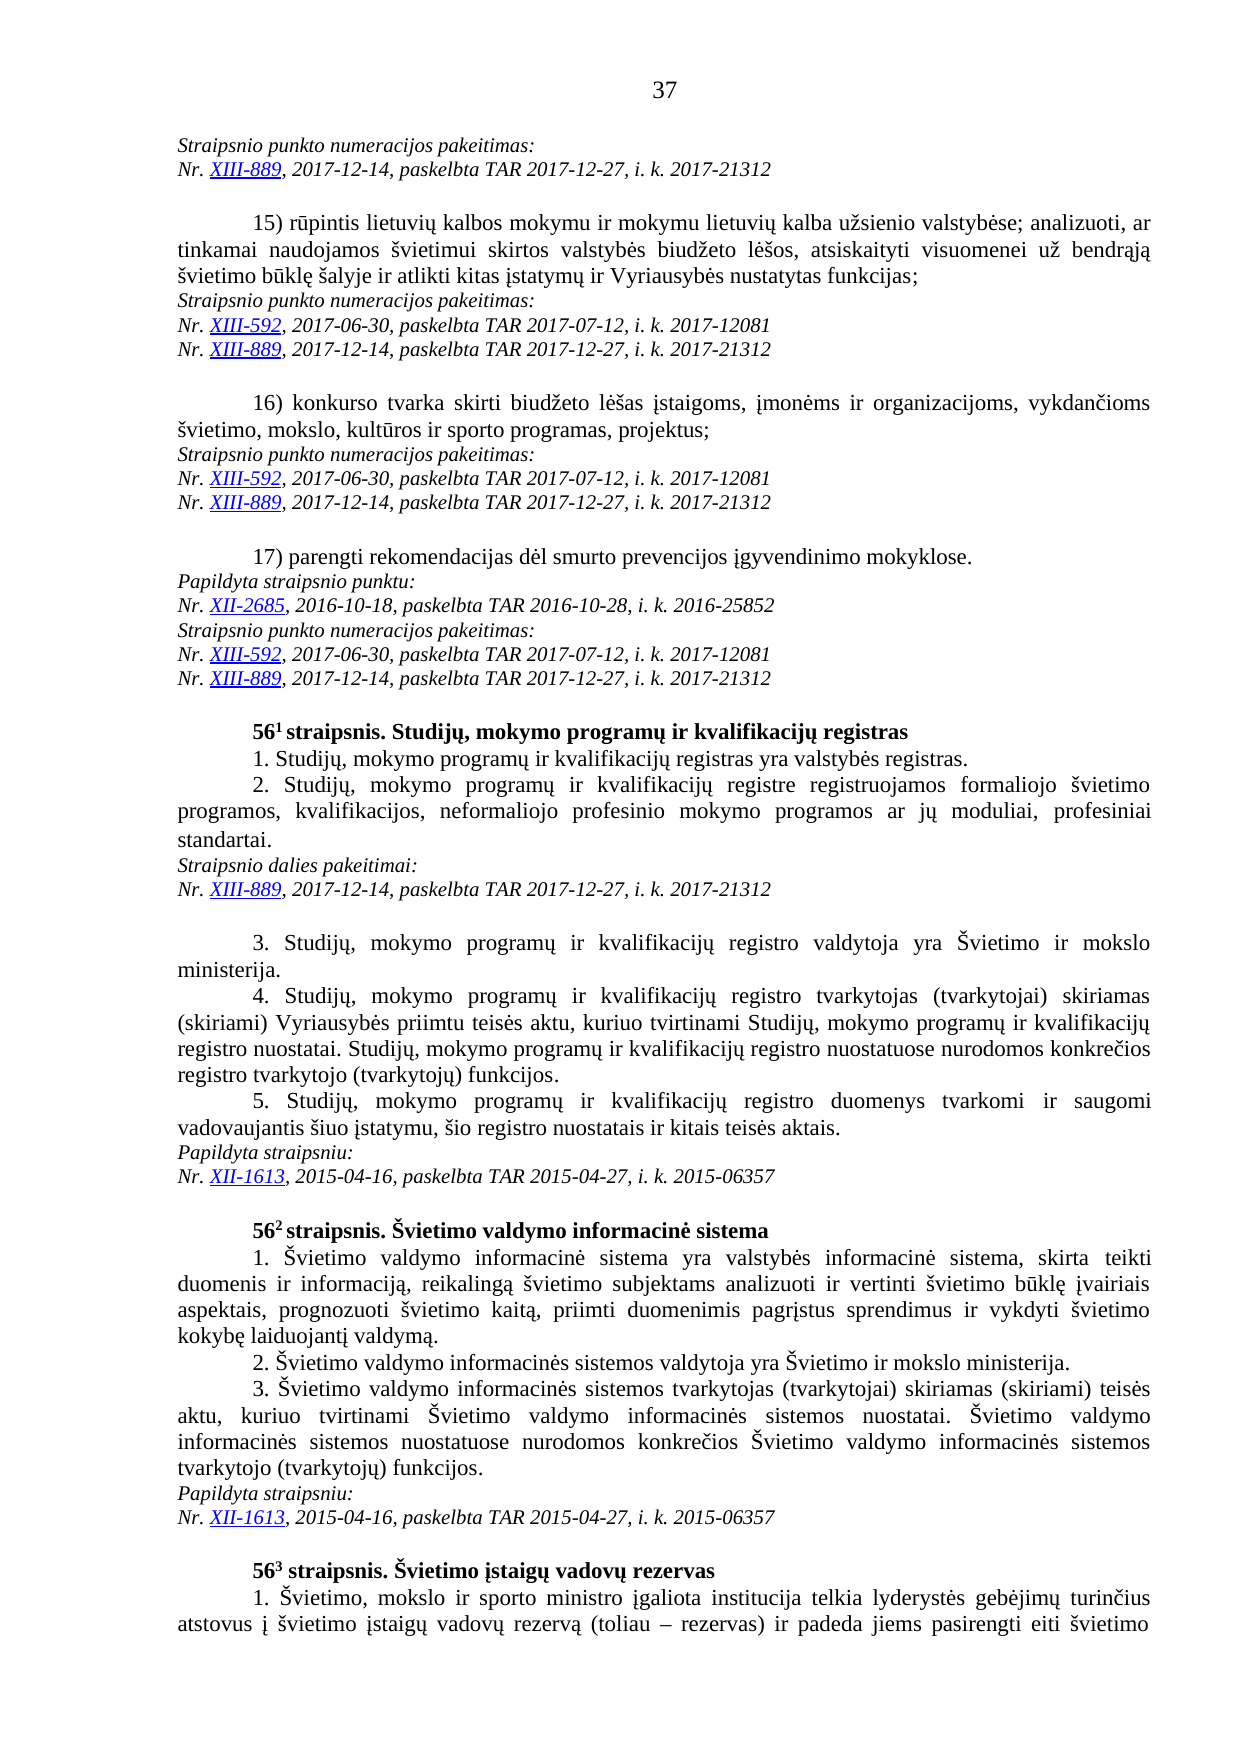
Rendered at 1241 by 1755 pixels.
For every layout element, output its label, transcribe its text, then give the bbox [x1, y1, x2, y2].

text 1. Švietimo, mokslo ir sporto ministro įgaliota institucija telkia lyderystės gebėjimų turinčius atstovus į švietimo įstaigų vadovų rezervą (toliau – rezervas) ir padeda jiems pasirengti eiti švietimo [177, 1584, 1152, 1637]
text 561 straipsnis. Studijų, mokymo programų ir kvalifikacijų registras [177, 718, 1152, 745]
text Nr. XIII-592, 2017-06-30, paskelbta TAR 2017-07-12, i. k. 2017-12081 [177, 642, 1152, 666]
text 2. Švietimo valdymo informacinės sistemos valdytoja yra Švietimo ir mokslo ministerija. [177, 1349, 1152, 1375]
text Papildyta straipsniu: [177, 1140, 1152, 1164]
text Nr. XIII-592, 2017-06-30, paskelbta TAR 2017-07-12, i. k. 2017-12081 [177, 466, 1152, 490]
text Nr. XII-1613, 2015-04-16, paskelbta TAR 2015-04-27, i. k. 2015-06357 [177, 1505, 1152, 1529]
text Nr. XIII-889, 2017-12-14, paskelbta TAR 2017-12-27, i. k. 2017-21312 [177, 877, 1152, 901]
text 562 straipsnis. Švietimo valdymo informacinė sistema [177, 1217, 1152, 1243]
text 15) rūpintis lietuvių kalbos mokymu ir mokymu lietuvių kalba užsienio valstybėse; analizuoti, ar tinkamai naudojamos švietimui skirtos valstybės biudžeto lėšos, atsiskaityti visuomenei už bendrąją švietimo būklę šalyje ir atlikti kitas įstatymų ir Vyriausybės nustatytas funkcijas; [177, 209, 1152, 288]
text Nr. XIII-889, 2017-12-14, paskelbta TAR 2017-12-27, i. k. 2017-21312 [177, 490, 1152, 514]
text 563 straipsnis. Švietimo įstaigų vadovų rezervas [177, 1558, 1152, 1584]
text Papildyta straipsniu: [177, 1481, 1152, 1505]
text Nr. XIII-889, 2017-12-14, paskelbta TAR 2017-12-27, i. k. 2017-21312 [177, 666, 1152, 690]
text Nr. XII-2685, 2016-10-18, paskelbta TAR 2016-10-28, i. k. 2016-25852 [177, 593, 1152, 617]
text 1. Švietimo valdymo informacinė sistema yra valstybės informacinė sistema, skirta teikti duomenis ir informaciją, reikalingą švietimo subjektams analizuoti ir vertinti švietimo būklę įvairiais aspektais, prognozuoti švietimo kaitą, priimti duomenimis pagrįstus sprendimus ir vykdyti švietimo kokybę laiduojantį valdymą. [177, 1243, 1152, 1349]
text Nr. XIII-889, 2017-12-14, paskelbta TAR 2017-12-27, i. k. 2017-21312 [177, 337, 1152, 361]
text 4. Studijų, mokymo programų ir kvalifikacijų registro tvarkytojas (tvarkytojai) skiriamas (skiriami) Vyriausybės priimtu teisės aktu, kuriuo tvirtinami Studijų, mokymo programų ir kvalifikacijų registro nuostatai. Studijų, mokymo programų ir kvalifikacijų registro nuostatuose nurodomos konkrečios registro tvarkytojo (tvarkytojų) funkcijos. [177, 982, 1152, 1088]
text 5. Studijų, mokymo programų ir kvalifikacijų registro duomenys tvarkomi ir saugomi vadovaujantis šiuo įstatymu, šio registro nuostatais ir kitais teisės aktais. [177, 1088, 1152, 1140]
text 3. Studijų, mokymo programų ir kvalifikacijų registro valdytoja yra Švietimo ir mokslo ministerija. [177, 929, 1152, 982]
text 16) konkurso tvarka skirti biudžeto lėšas įstaigoms, įmonėms ir organizacijoms, vykdančioms švietimo, mokslo, kultūros ir sporto programas, projektus; [177, 389, 1152, 442]
text 17) parengti rekomendacijas dėl smurto prevencijos įgyvendinimo mokyklose. [177, 543, 1152, 569]
text Straipsnio punkto numeracijos pakeitimas: [177, 288, 1152, 312]
text Straipsnio punkto numeracijos pakeitimas: [177, 132, 1152, 157]
text Papildyta straipsnio punktu: [177, 569, 1152, 593]
text Straipsnio punkto numeracijos pakeitimas: [177, 442, 1152, 466]
text Nr. XIII-592, 2017-06-30, paskelbta TAR 2017-07-12, i. k. 2017-12081 [177, 312, 1152, 337]
text Straipsnio dalies pakeitimai: [177, 853, 1152, 877]
text 3. Švietimo valdymo informacinės sistemos tvarkytojas (tvarkytojai) skiriamas (skiriami) teisės aktu, kuriuo tvirtinami Švietimo valdymo informacinės sistemos nuostatai. Švietimo valdymo informacinės sistemos nuostatuose nurodomos konkrečios Švietimo valdymo informacinės sistemos tvarkytojo (tvarkytojų) funkcijos. [177, 1375, 1152, 1481]
text Nr. XII-1613, 2015-04-16, paskelbta TAR 2015-04-27, i. k. 2015-06357 [177, 1164, 1152, 1188]
text 1. Studijų, mokymo programų ir kvalifikacijų registras yra valstybės registras. [177, 745, 1152, 771]
text Straipsnio punkto numeracijos pakeitimas: [177, 617, 1152, 642]
text Nr. XIII-889, 2017-12-14, paskelbta TAR 2017-12-27, i. k. 2017-21312 [177, 157, 1152, 181]
text 2. Studijų, mokymo programų ir kvalifikacijų registre registruojamos formaliojo švietimo programos, kvalifikacijos, neformaliojo profesinio mokymo programos ar jų moduliai, profesiniai standartai. [177, 771, 1152, 853]
